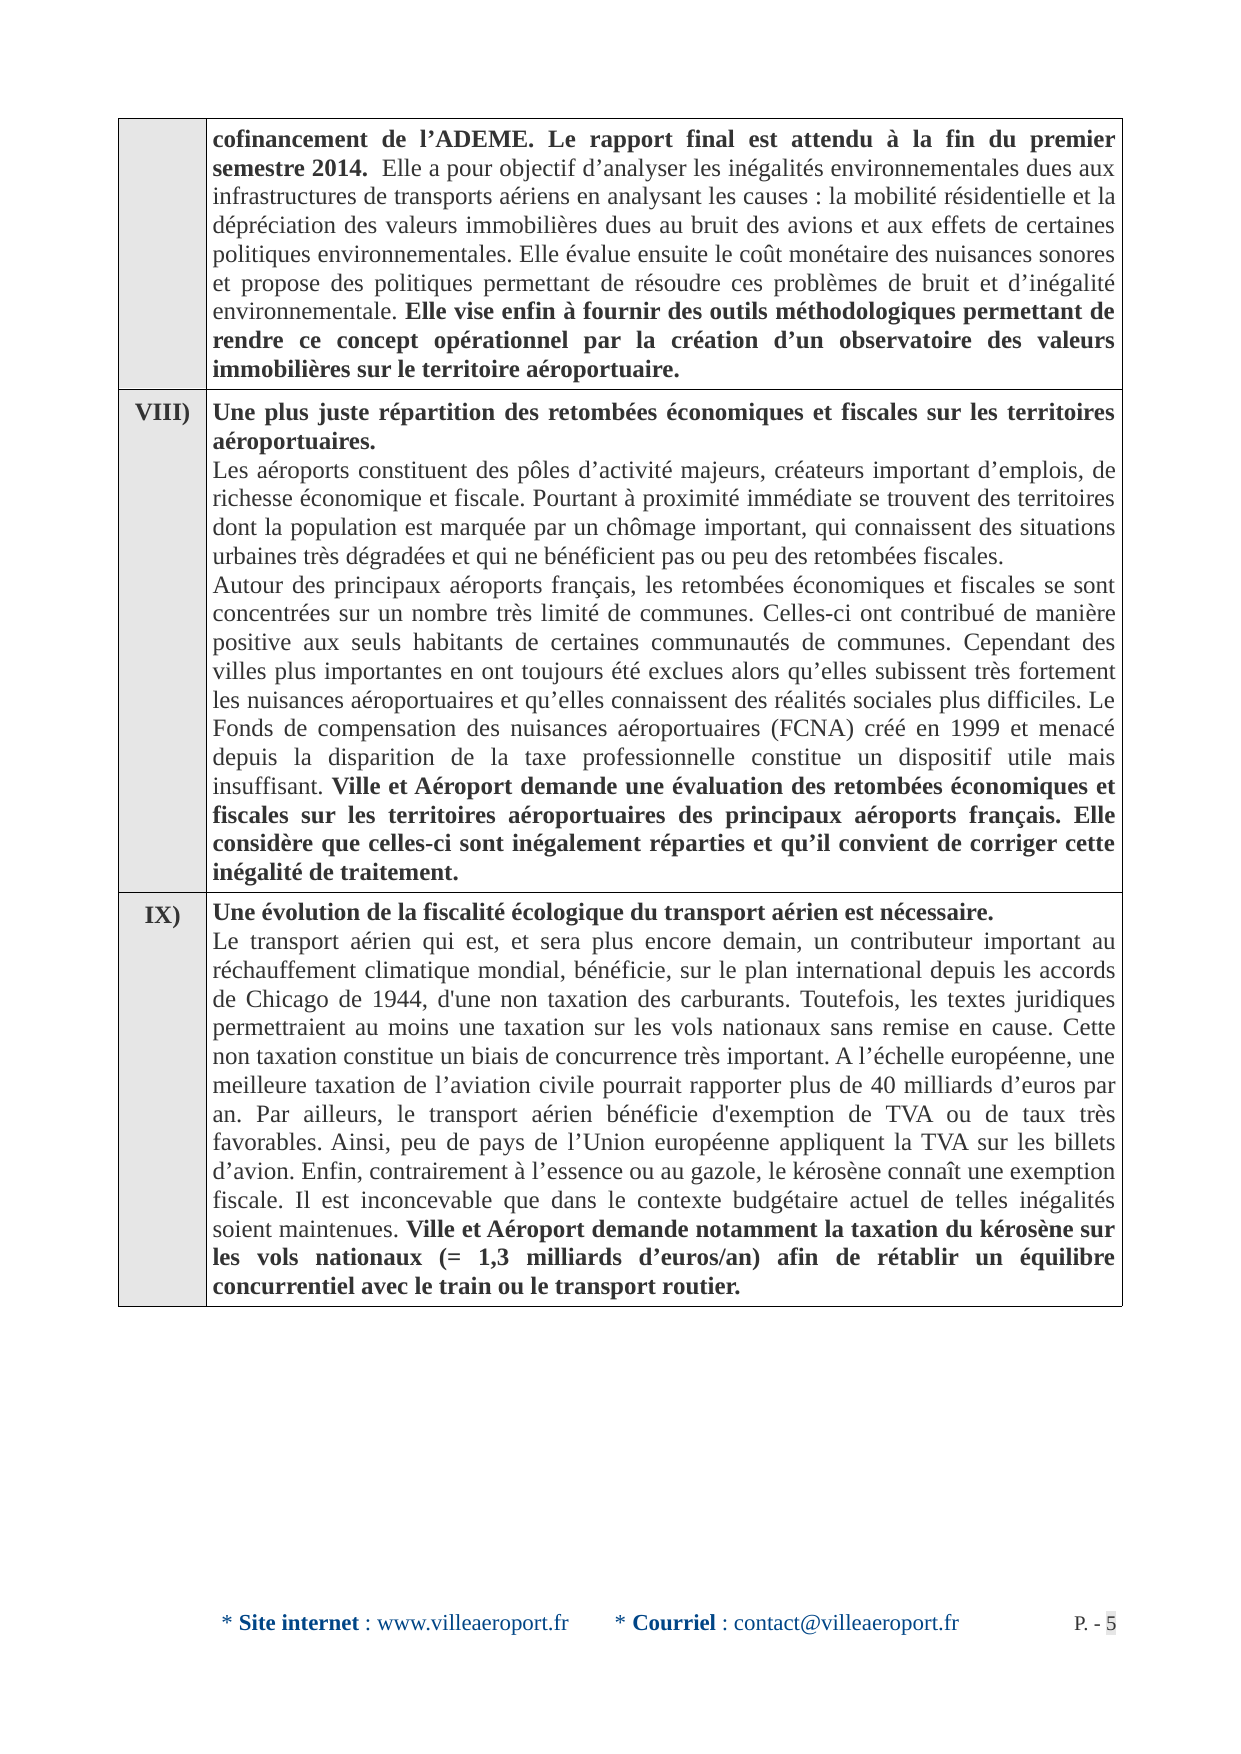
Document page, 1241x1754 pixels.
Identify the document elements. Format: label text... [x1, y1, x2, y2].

table_cell cofinancement de l’ADEME. Le rapport final est attendu à la fin du premier semestre 2014. Elle a pour objectif d’analyser les inégalités environnementales dues aux infrastructures de transports aériens en analysant les causes : la mobilité résidentielle et la dépréciation des valeurs immobilières dues au bruit des avions et aux effets de certaines politiques environnementales. Elle évalue ensuite le coût monétaire des nuisances sonores et propose des politiques permettant de résoudre ces problèmes de bruit et d’inégalité environnementale. Elle vise enfin à fournir des outils méthodologiques permettant de rendre ce concept opérationnel par la création d’un observatoire des valeurs immobilières sur le territoire aéroportuaire. [207, 119, 1122, 388]
table_cell IX) [119, 893, 206, 1306]
table_cell Une plus juste répartition des retombées économiques et fiscales sur les territoires aéroportuaires. Les aéroports constituent des pôles d’activité majeurs, créateurs important d’emplois, de richesse économique et fiscale. Pourtant à proximité immédiate se trouvent des territoires dont la population est marquée par un chômage important, qui connaissent des situations urbaines très dégradées et qui ne bénéficient pas ou peu des retombées fiscales. Autour des principaux aéroports français, les retombées économiques et fiscales se sont concentrées sur un nombre très limité de communes. Celles-ci ont contribué de manière positive aux seuls habitants de certaines communautés de communes. Cependant des villes plus importantes en ont toujours été exclues alors qu’elles subissent très fortement les nuisances aéroportuaires et qu’elles connaissent des réalités sociales plus difficiles. Le Fonds de compensation des nuisances aéroportuaires (FCNA) créé en 1999 et menacé depuis la disparition de la taxe professionnelle constitue un dispositif utile mais insuffisant. Ville et Aéroport demande une évaluation des retombées économiques et fiscales sur les territoires aéroportuaires des principaux aéroports français. Elle considère que celles-ci sont inégalement réparties et qu’il convient de corriger cette inégalité de traitement. [207, 390, 1122, 892]
table_cell [119, 119, 206, 388]
table_cell VIII) [119, 390, 206, 892]
table_cell Une évolution de la fiscalité écologique du transport aérien est nécessaire. Le transport aérien qui est, et sera plus encore demain, un contributeur important au réchauffement climatique mondial, bénéficie, sur le plan international depuis les accords de Chicago de 1944, d'une non taxation des carburants. Toutefois, les textes juridiques permettraient au moins une taxation sur les vols nationaux sans remise en cause. Cette non taxation constitue un biais de concurrence très important. A l’échelle européenne, une meilleure taxation de l’aviation civile pourrait rapporter plus de 40 milliards d’euros par an. Par ailleurs, le transport aérien bénéficie d'exemption de TVA ou de taux très favorables. Ainsi, peu de pays de l’Union européenne appliquent la TVA sur les billets d’avion. Enfin, contrairement à l’essence ou au gazole, le kérosène connaît une exemption fiscale. Il est inconcevable que dans le contexte budgétaire actuel de telles inégalités soient maintenues. Ville et Aéroport demande notamment la taxation du kérosène sur les vols nationaux (= 1,3 milliards d’euros/an) afin de rétablir un équilibre concurrentiel avec le train ou le transport routier. [207, 893, 1122, 1306]
